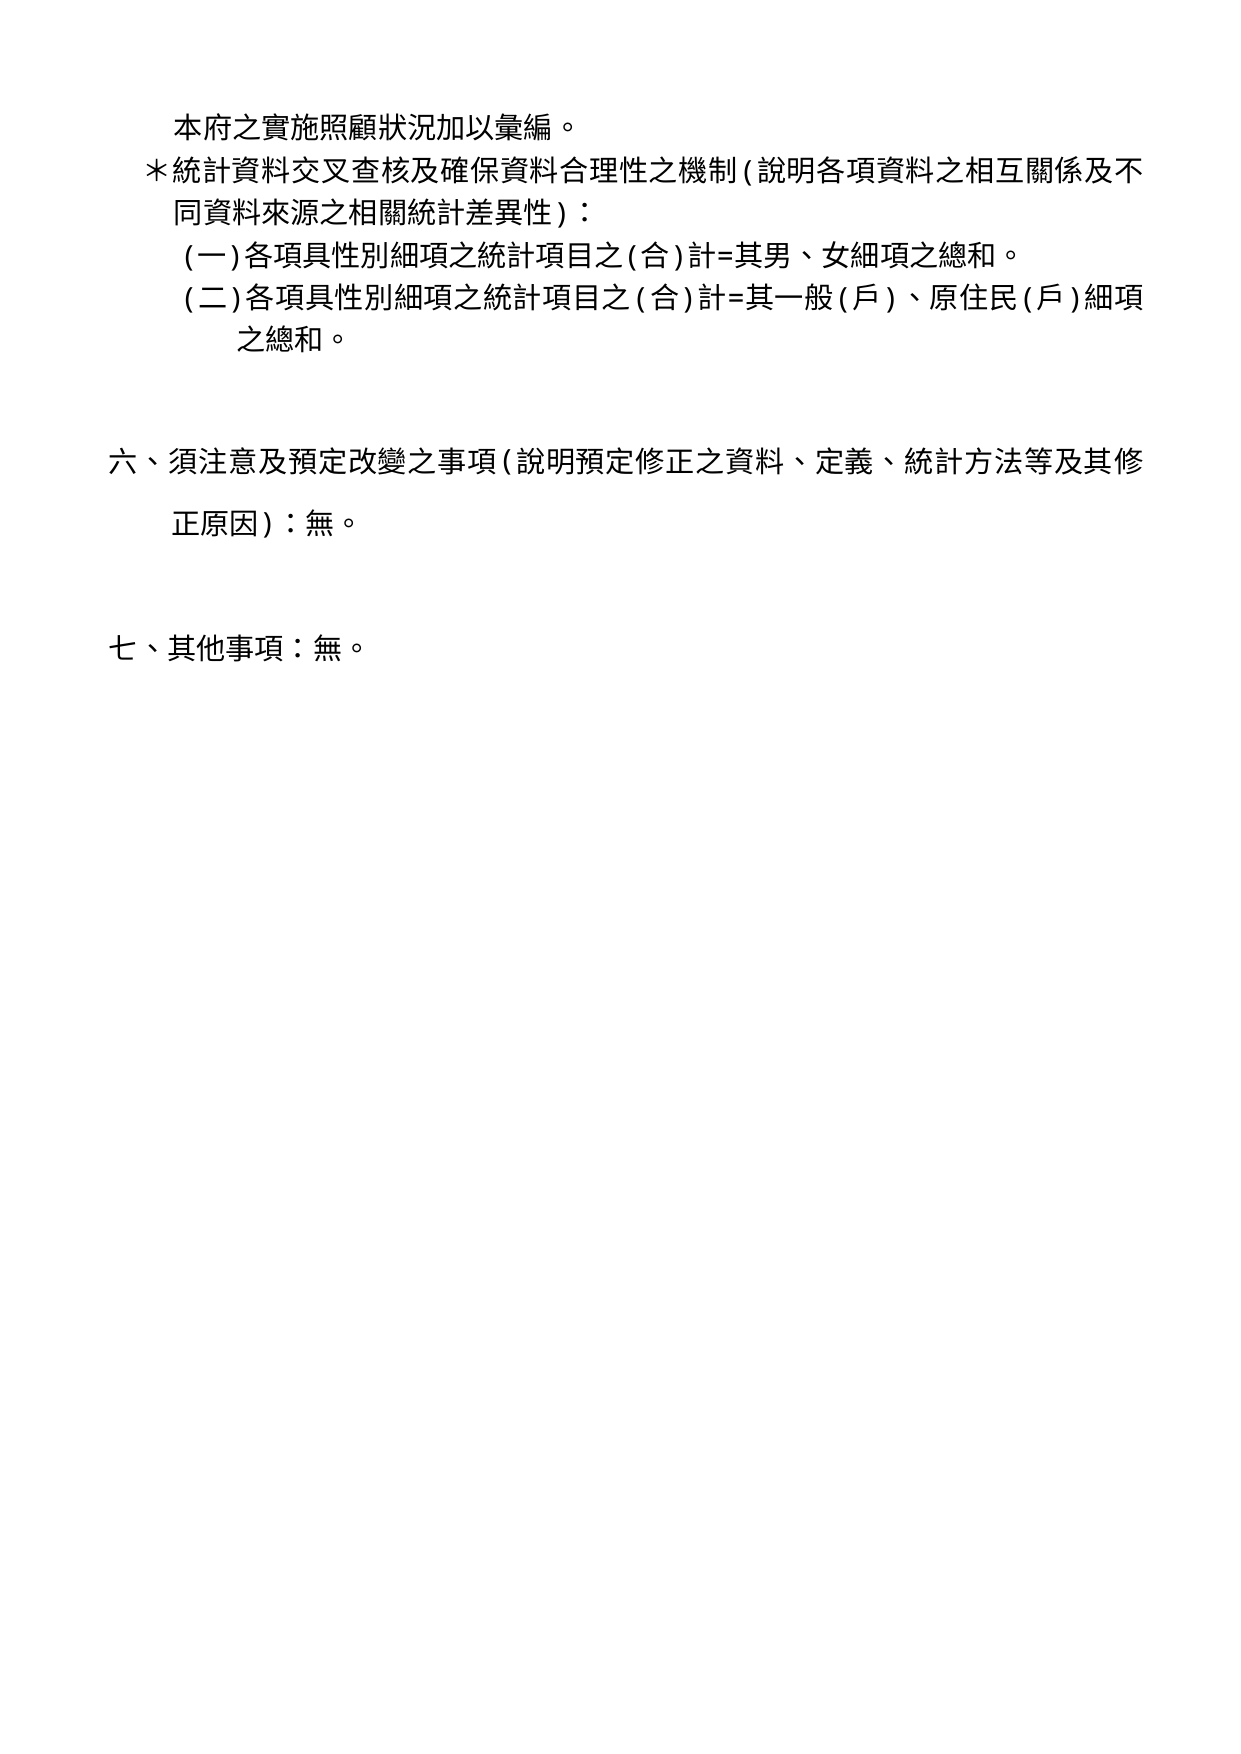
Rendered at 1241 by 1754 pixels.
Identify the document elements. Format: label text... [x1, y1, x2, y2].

table_header 統計資料背景說明 資料種類：社會救助統計 資料項目：桃園市中低收入戶數及人數按身分別分 一、發布及編製機關單位 ＊發布機關、單位：桃園市政府社會局會計室 ＊編製單位：桃園市政府社會局社會救助科 ＊聯絡電話：(03)3322101#6444 ＊傳真：(03)3392981 ＊電子信箱：10030265@mail.tycg.gov.tw 發布形式 ＊口頭： ( )記者會或說明會 ＊書面： ( )新聞稿 ( )報表 ( )書刊，刊名： ＊電子媒體： ( )線上書刊及資料庫， 網址： ( )磁片 ( )光碟片 (√)其他 Open Document File (odf)、Portable Document Format (pdf) 或Excel檔案。 三、資料範圍、週期及時效 ＊統計地區範圍及對象：凡經桃園市政府申請中及核定有案之中低收入戶，均為統計對象。 ＊統計標準時間：動態資料第1季以1至3月、第2季以4至6月、第3季以7至9月、第4季以10至12月之事實為準；靜態資料以3月底、6月底、9月底、12月底之事實為準。 ＊統計項目定義： (一)中低收入戶：係指經申請戶籍所在地本市主管機關審核認定，符合家庭總 收入，平均分配全家人口，每人每月不超過最低生活費1.5倍，且家庭財 產未超過本局公告之當年度一定金額者。 (二)原住民戶之認定如下： 1.戶長為原住民者視為原住民戶。 2.戶長非原住民，如戶內原住民人口數較多時則判定為原住民戶。如原住 民與非原住民之人口數相等時，則以年齡較長者是否具原住民身分判定 為原住民戶或非原住民戶。 (三)原住民之認定：依原住民身分法，具原住民身分者即予以統計，而不論其是否隸屬於原住民戶。 (四)當季申請件數：指本府及各公所當季受理民眾提出中低收入戶申請之案件數。(不含總清查案件數) (五)當季核定通過件數：指本府及各公所當季審核通過中低收入戶資格之案件數。(不含總清查案件數) ＊統計單位：戶、人、件。 ＊統計分類：橫項依「性別」分；縱項依「本季底戶數」、「本季底人數」「當季申請件數」、「當季核定通過件數」分。 ＊發布週期(指資料編製或產生之頻率，如月、季、年等)：季。 ＊時效(指統計標準時間至資料發布時間之間隔時間)：30日。 ＊資料變革：無。 四、公開資料發布訊息 ＊預告發布日期(含預告方式及週期)：每季終了後30日(遇假日順延)以報表、網際網路發布。 ＊同步發送單位(說明資料發布時同步發送之單位或可同步查得該資料之網址)：衛生福利部統計處、桃園市政府主計處。 五、資料品質 ＊統計指標編製方法與資料來源說明：依據各公所中低收入戶之實際申請狀況及各公所實施照顧中低收入戶工作之情況，經審核登記，於每季結束，復加本府之實施照顧狀況加以彙編。 ＊統計資料交叉查核及確保資料合理性之機制(說明各項資料之相互關係及不同資料來源之相關統計差異性)： (一)各項具性別細項之統計項目之(合)計=其男、女細項之總和。 (二)各項具性別細項之統計項目之(合)計=其一般(戶)、原住民(戶)細項之總和。 六、須注意及預定改變之事項(說明預定修正之資料、定義、統計方法等及其修正原因)：無。 七、其他事項：無。 [98, 105, 1155, 668]
